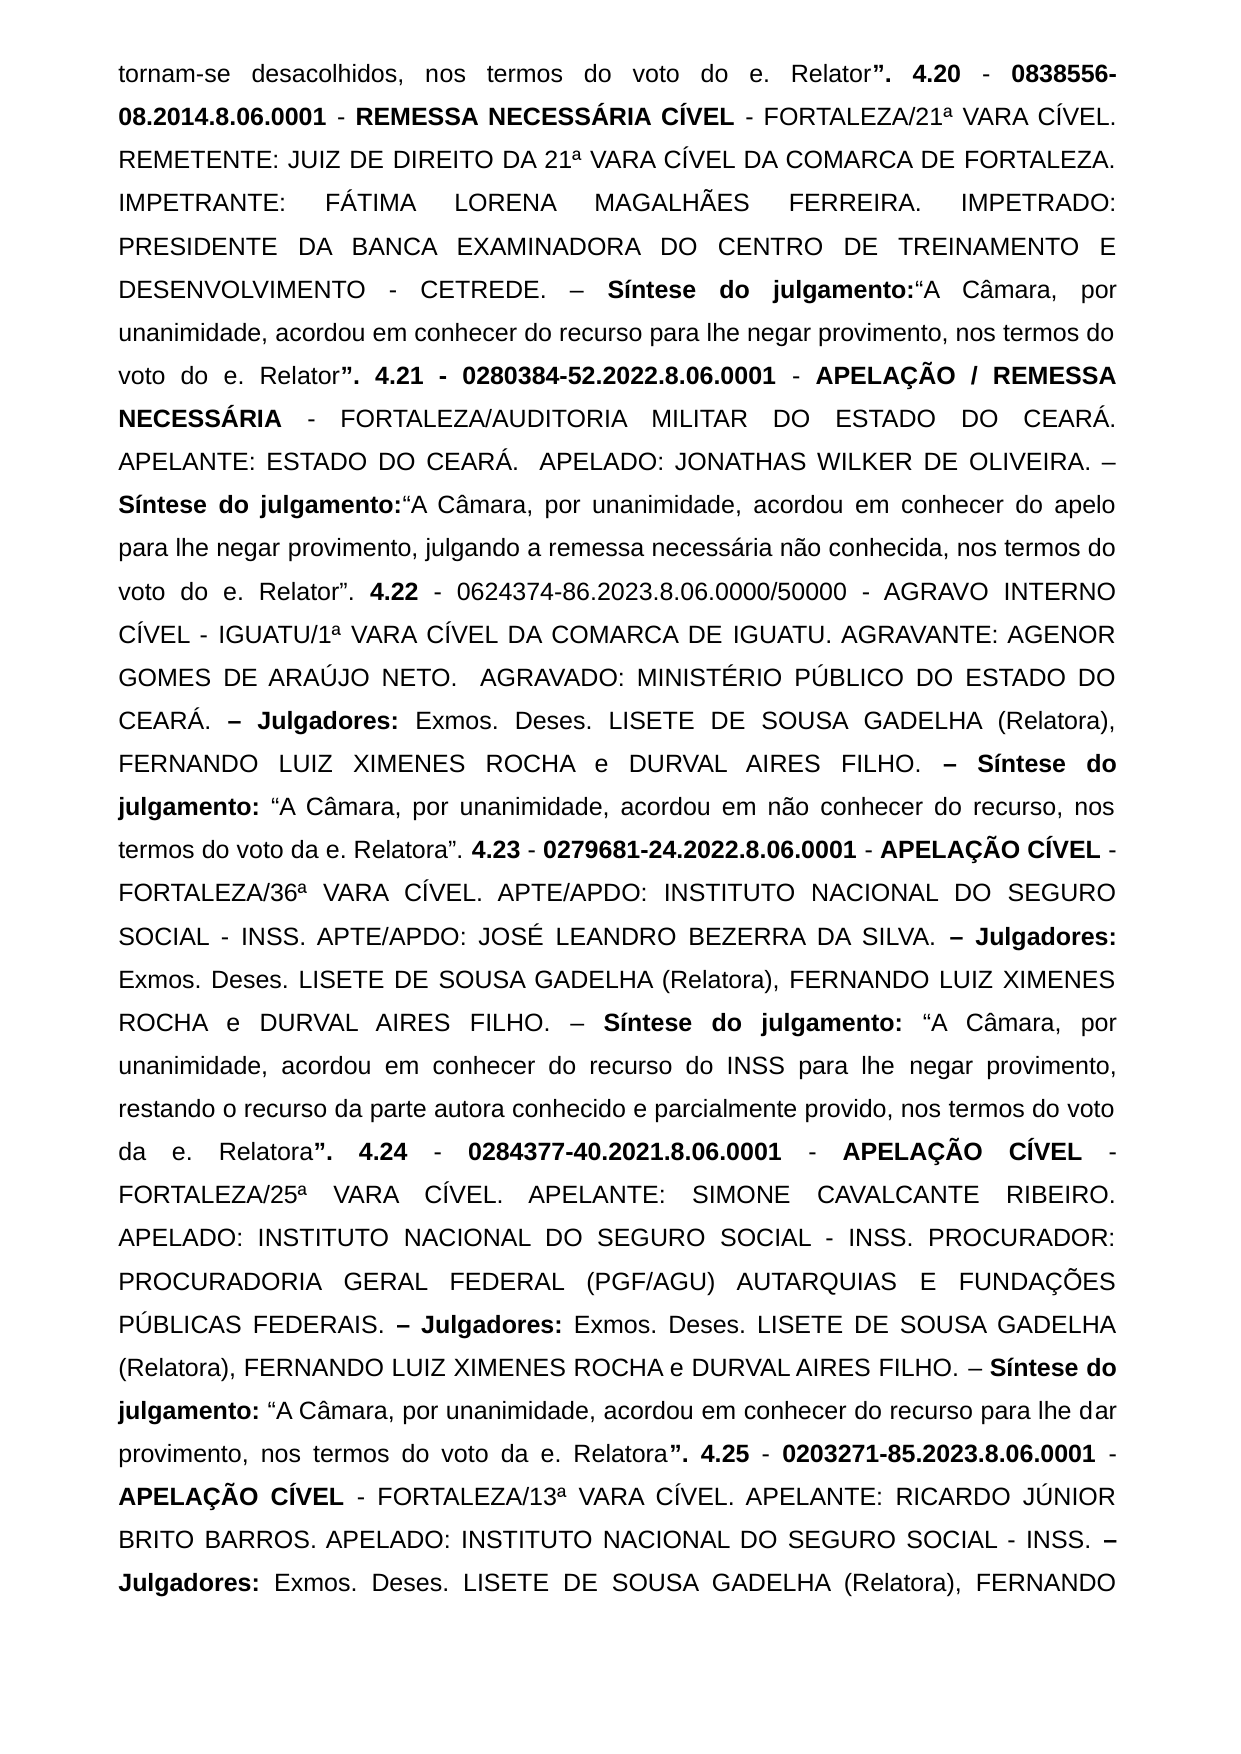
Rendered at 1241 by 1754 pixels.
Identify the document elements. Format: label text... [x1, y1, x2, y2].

text tornam-se desacolhidos, nos termos do voto do e. Relator”. 4.20 - 0838556-08.2014.8.06.0001 - REMESSA NECESSÁRIA CÍVEL - FORTALEZA/21ª VARA CÍVEL. REMETENTE: JUIZ DE DIREITO DA 21ª VARA CÍVEL DA COMARCA DE FORTALEZA. IMPETRANTE: FÁTIMA LORENA MAGALHÃES FERREIRA. IMPETRADO: PRESIDENTE DA BANCA EXAMINADORA DO CENTRO DE TREINAMENTO E DESENVOLVIMENTO - CETREDE. – Síntese do julgamento:“A Câmara, por unanimidade, acordou em conhecer do recurso para lhe negar provimento, nos termos do voto do e. Relator”. 4.21 - 0280384-52.2022.8.06.0001 - APELAÇÃO / REMESSA NECESSÁRIA - FORTALEZA/AUDITORIA MILITAR DO ESTADO DO CEARÁ. APELANTE: ESTADO DO CEARÁ. APELADO: JONATHAS WILKER DE OLIVEIRA. – Síntese do julgamento:“A Câmara, por unanimidade, acordou em conhecer do apelo para lhe negar provimento, julgando a remessa necessária não conhecida, nos termos do voto do e. Relator”. 4.22 - 0624374-86.2023.8.06.0000/50000 - AGRAVO INTERNO CÍVEL - IGUATU/1ª VARA CÍVEL DA COMARCA DE IGUATU. AGRAVANTE: AGENOR GOMES DE ARAÚJO NETO. AGRAVADO: MINISTÉRIO PÚBLICO DO ESTADO DO CEARÁ. – Julgadores: Exmos. Deses. LISETE DE SOUSA GADELHA (Relatora), FERNANDO LUIZ XIMENES ROCHA e DURVAL AIRES FILHO. – Síntese do julgamento: “A Câmara, por unanimidade, acordou em não conhecer do recurso, nos termos do voto da e. Relatora”. 4.23 - 0279681-24.2022.8.06.0001 - APELAÇÃO CÍVEL - FORTALEZA/36ª VARA CÍVEL. APTE/APDO: INSTITUTO NACIONAL DO SEGURO SOCIAL - INSS. APTE/APDO: JOSÉ LEANDRO BEZERRA DA SILVA. – Julgadores: Exmos. Deses. LISETE DE SOUSA GADELHA (Relatora), FERNANDO LUIZ XIMENES ROCHA e DURVAL AIRES FILHO. – Síntese do julgamento: “A Câmara, por unanimidade, acordou em conhecer do recurso do INSS para lhe negar provimento, restando o recurso da parte autora conhecido e parcialmente provido, nos termos do voto da e. Relatora”. 4.24 - 0284377-40.2021.8.06.0001 - APELAÇÃO CÍVEL - FORTALEZA/25ª VARA CÍVEL. APELANTE: SIMONE CAVALCANTE RIBEIRO. APELADO: INSTITUTO NACIONAL DO SEGURO SOCIAL - INSS. PROCURADOR: PROCURADORIA GERAL FEDERAL (PGF/AGU) AUTARQUIAS E FUNDAÇÕES PÚBLICAS FEDERAIS. – Julgadores: Exmos. Deses. LISETE DE SOUSA GADELHA (Relatora), FERNANDO LUIZ XIMENES ROCHA e DURVAL AIRES FILHO. – Síntese do julgamento: “A Câmara, por unanimidade, acordou em conhecer do recurso para lhe dar provimento, nos termos do voto da e. Relatora”. 4.25 - 0203271-85.2023.8.06.0001 - APELAÇÃO CÍVEL - FORTALEZA/13ª VARA CÍVEL. APELANTE: RICARDO JÚNIOR BRITO BARROS. APELADO: INSTITUTO NACIONAL DO SEGURO SOCIAL - INSS. – Julgadores: Exmos. Deses. LISETE DE SOUSA GADELHA (Relatora), FERNANDO [118, 59, 1117, 1597]
